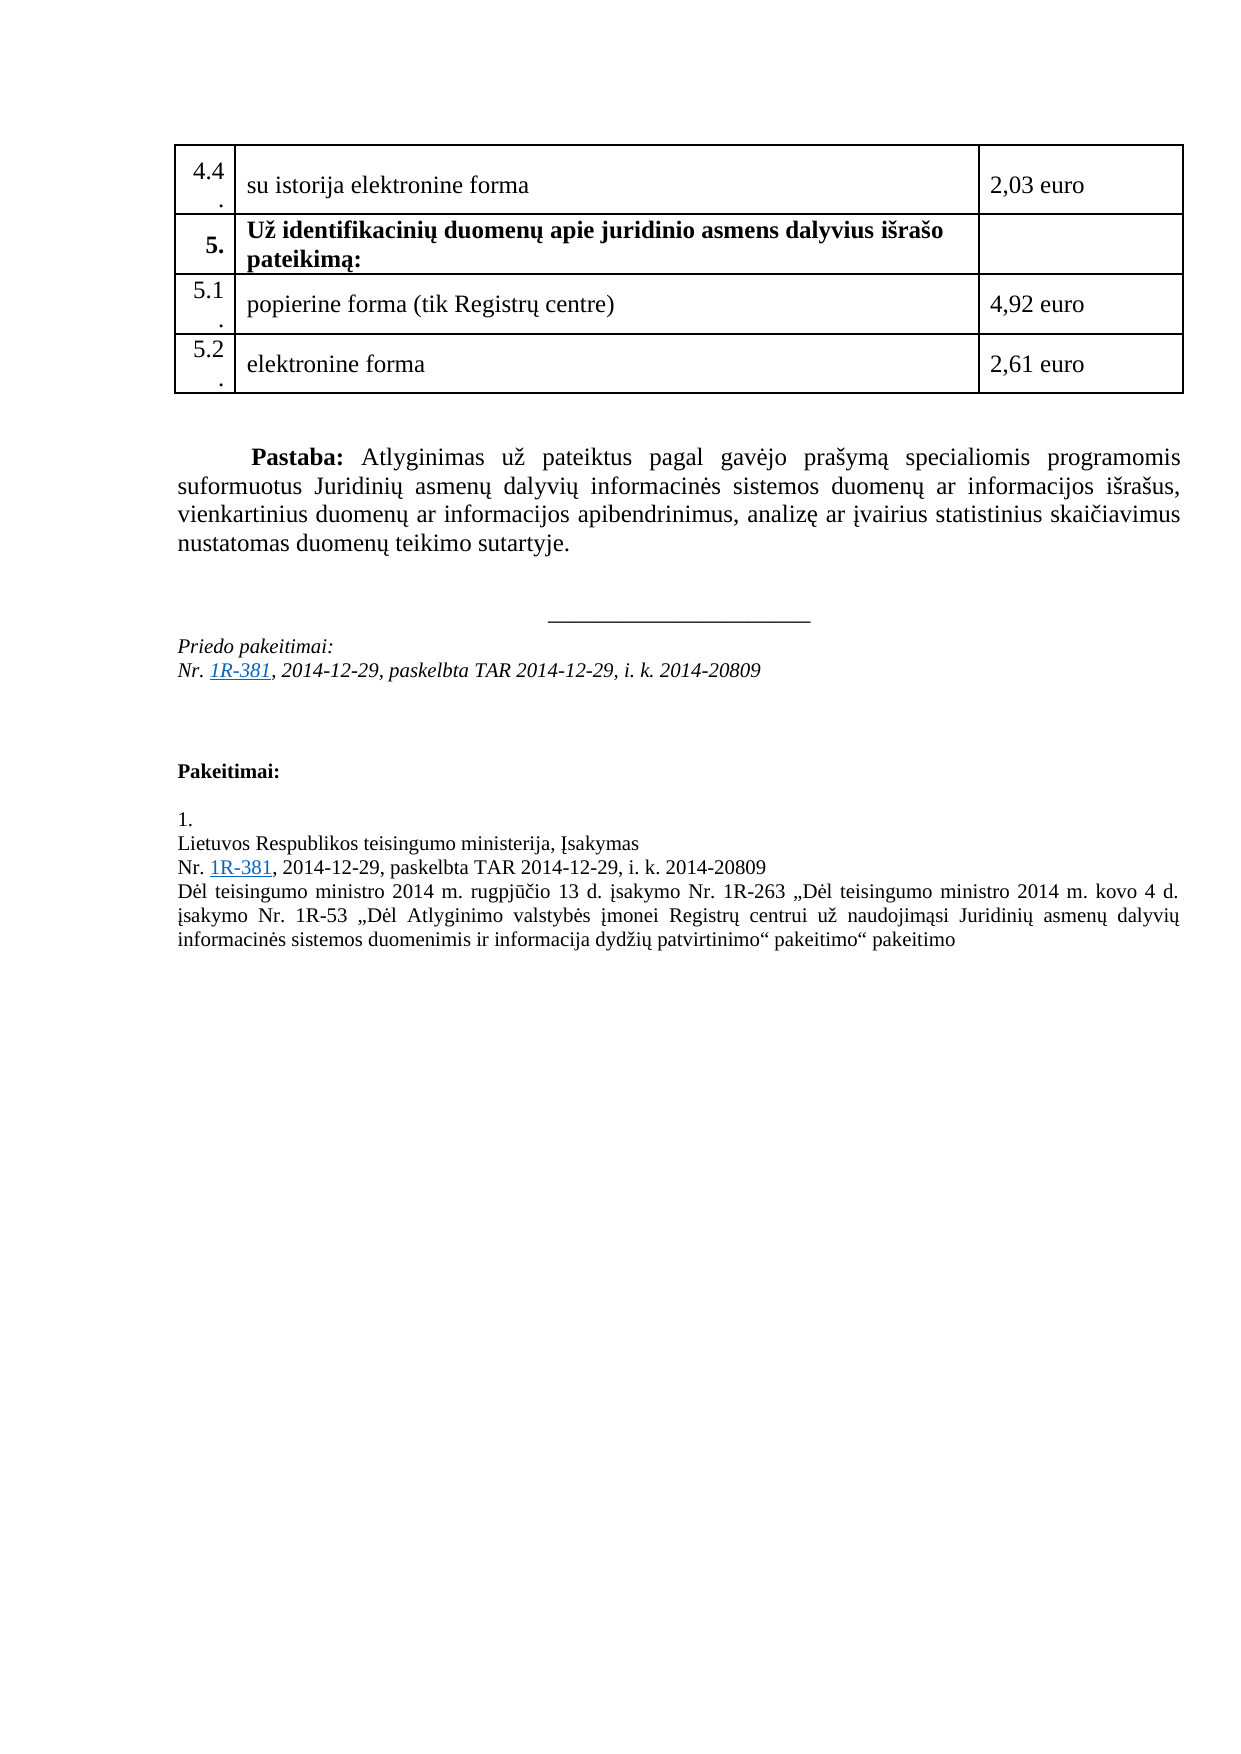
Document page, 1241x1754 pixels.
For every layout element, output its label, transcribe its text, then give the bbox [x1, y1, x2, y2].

table_cell 4.4. [176, 146, 234, 213]
table_cell 5.2. [176, 335, 234, 392]
table_cell popierine forma (tik Registrų centre) [236, 275, 978, 332]
text Nr. 1R-381, 2014-12-29, paskelbta TAR 2014-12-29, i. k. 2014-20809 [177, 855, 1181, 879]
table_cell su istorija elektronine forma [236, 146, 978, 213]
table_cell 2,03 euro [980, 146, 1182, 213]
table_cell 2,61 euro [980, 335, 1182, 392]
table_cell Už identifikacinių duomenų apie juridinio asmens dalyvius išrašo pateikimą: [236, 215, 978, 273]
table_cell 5.1. [176, 275, 234, 332]
text Dėl teisingumo ministro 2014 m. rugpjūčio 13 d. įsakymo Nr. 1R-263 „Dėl teisingumo ministro 2014 m. kovo 4 d. įsakymo Nr. 1R-53 „Dėl Atlyginimo valstybės įmonei Registrų centrui už naudojimąsi Juridinių asmenų dalyvių informacinės sistemos duomenimis ir informacija dydžių patvirtinimo“ pakeitimo“ pakeitimo [177, 879, 1181, 951]
table_cell [980, 215, 1182, 273]
table_cell elektronine forma [236, 335, 978, 392]
table_cell 4,92 euro [980, 275, 1182, 332]
text Pakeitimai: [177, 759, 1181, 783]
text 1. [177, 807, 1181, 831]
table_cell 5. [176, 215, 234, 273]
text ––––––––––––––––––––– [177, 605, 1181, 634]
text Priedo pakeitimai: [177, 634, 1181, 658]
text Nr. 1R-381, 2014-12-29, paskelbta TAR 2014-12-29, i. k. 2014-20809 [177, 658, 1181, 682]
text Lietuvos Respublikos teisingumo ministerija, Įsakymas [177, 831, 1181, 855]
text Pastaba: Atlyginimas už pateiktus pagal gavėjo prašymą specialiomis programomis suformuotus Juridinių asmenų dalyvių informacinės sistemos duomenų ar informacijos išrašus, vienkartinius duomenų ar informacijos apibendrinimus, analizę ar įvairius statistinius skaičiavimus nustatomas duomenų teikimo sutartyje. [177, 442, 1181, 557]
